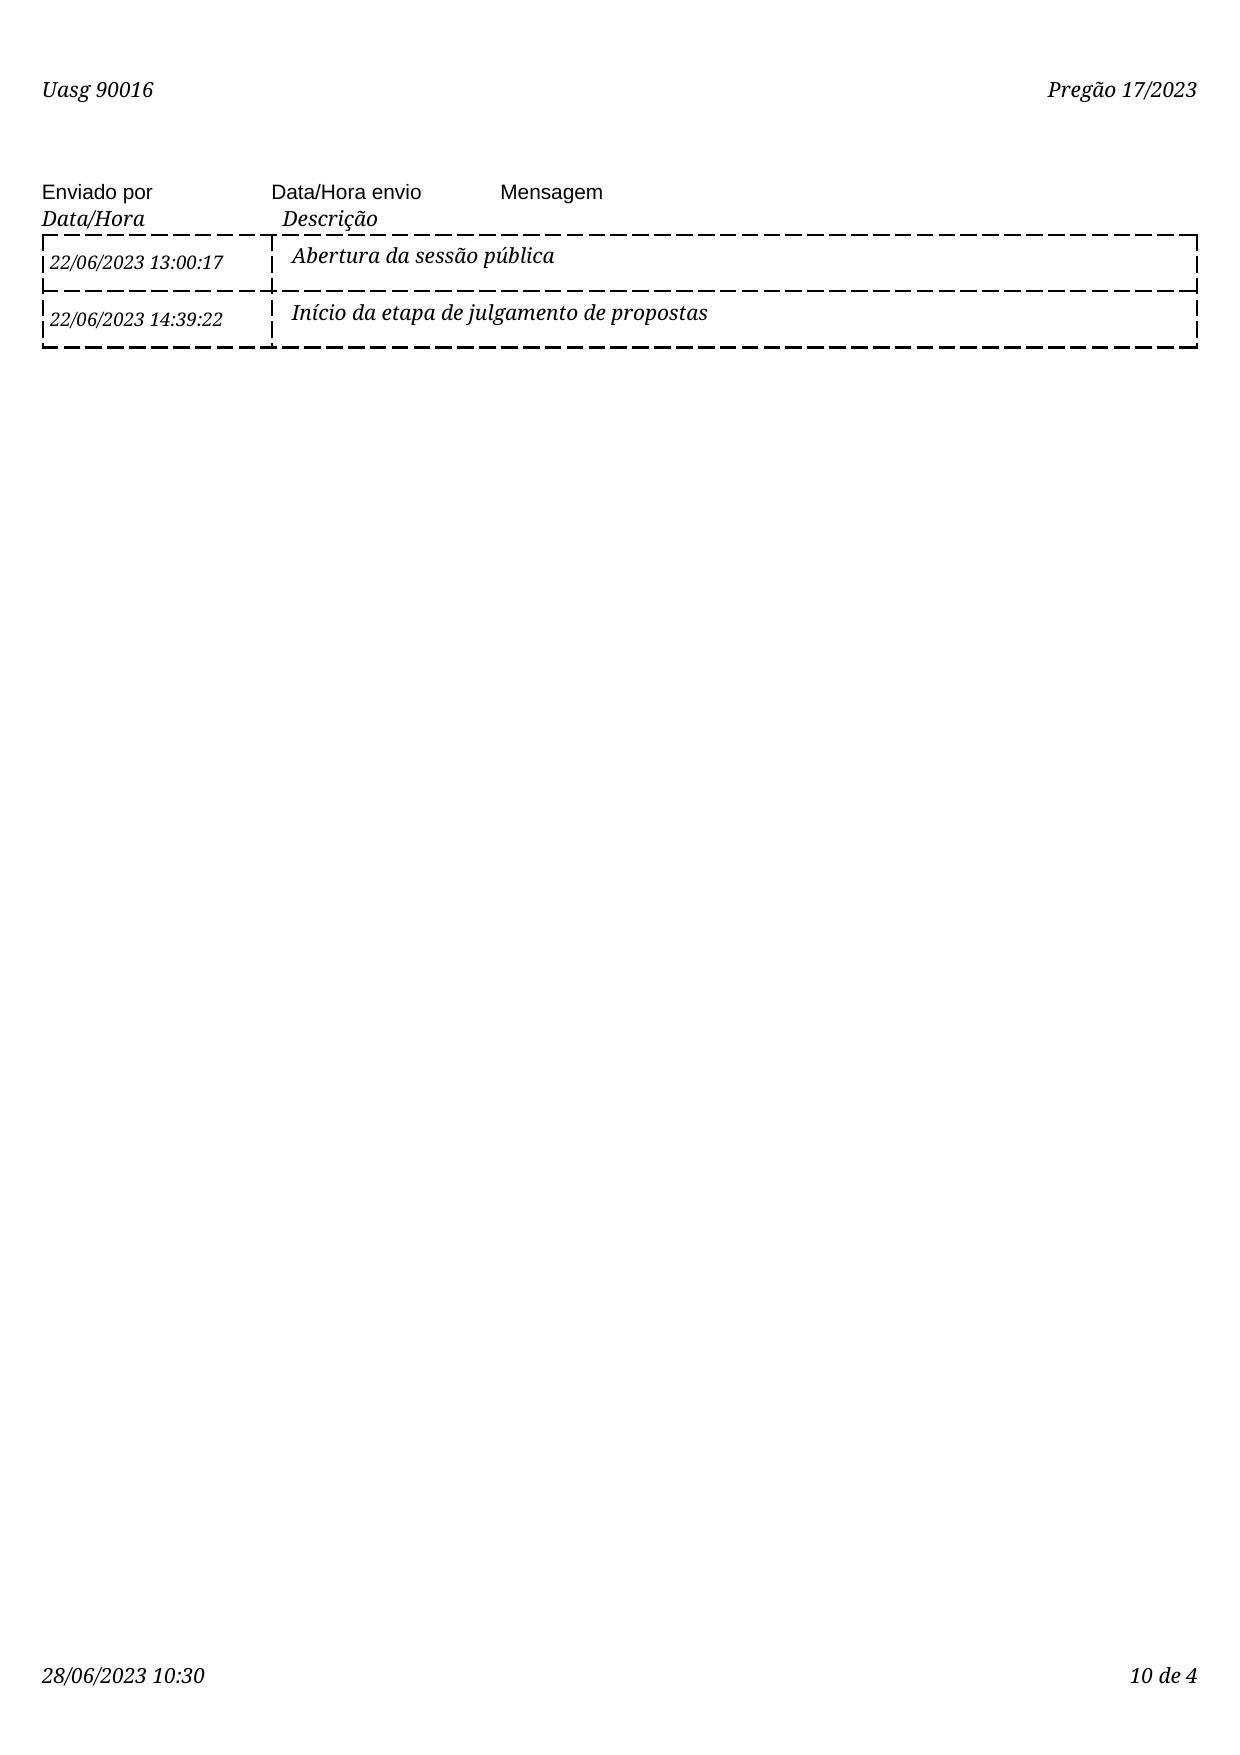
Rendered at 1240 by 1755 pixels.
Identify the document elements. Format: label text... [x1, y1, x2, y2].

table_cell 22/06/2023 14:39:22 [43, 290, 272, 346]
table_header Abertura da sessão pública [272, 234, 1197, 290]
text Data/Hora Descrição [42, 204, 1200, 232]
table_cell Início da etapa de julgamento de propostas [272, 290, 1197, 346]
table_header 22/06/2023 13:00:17 [43, 234, 272, 290]
